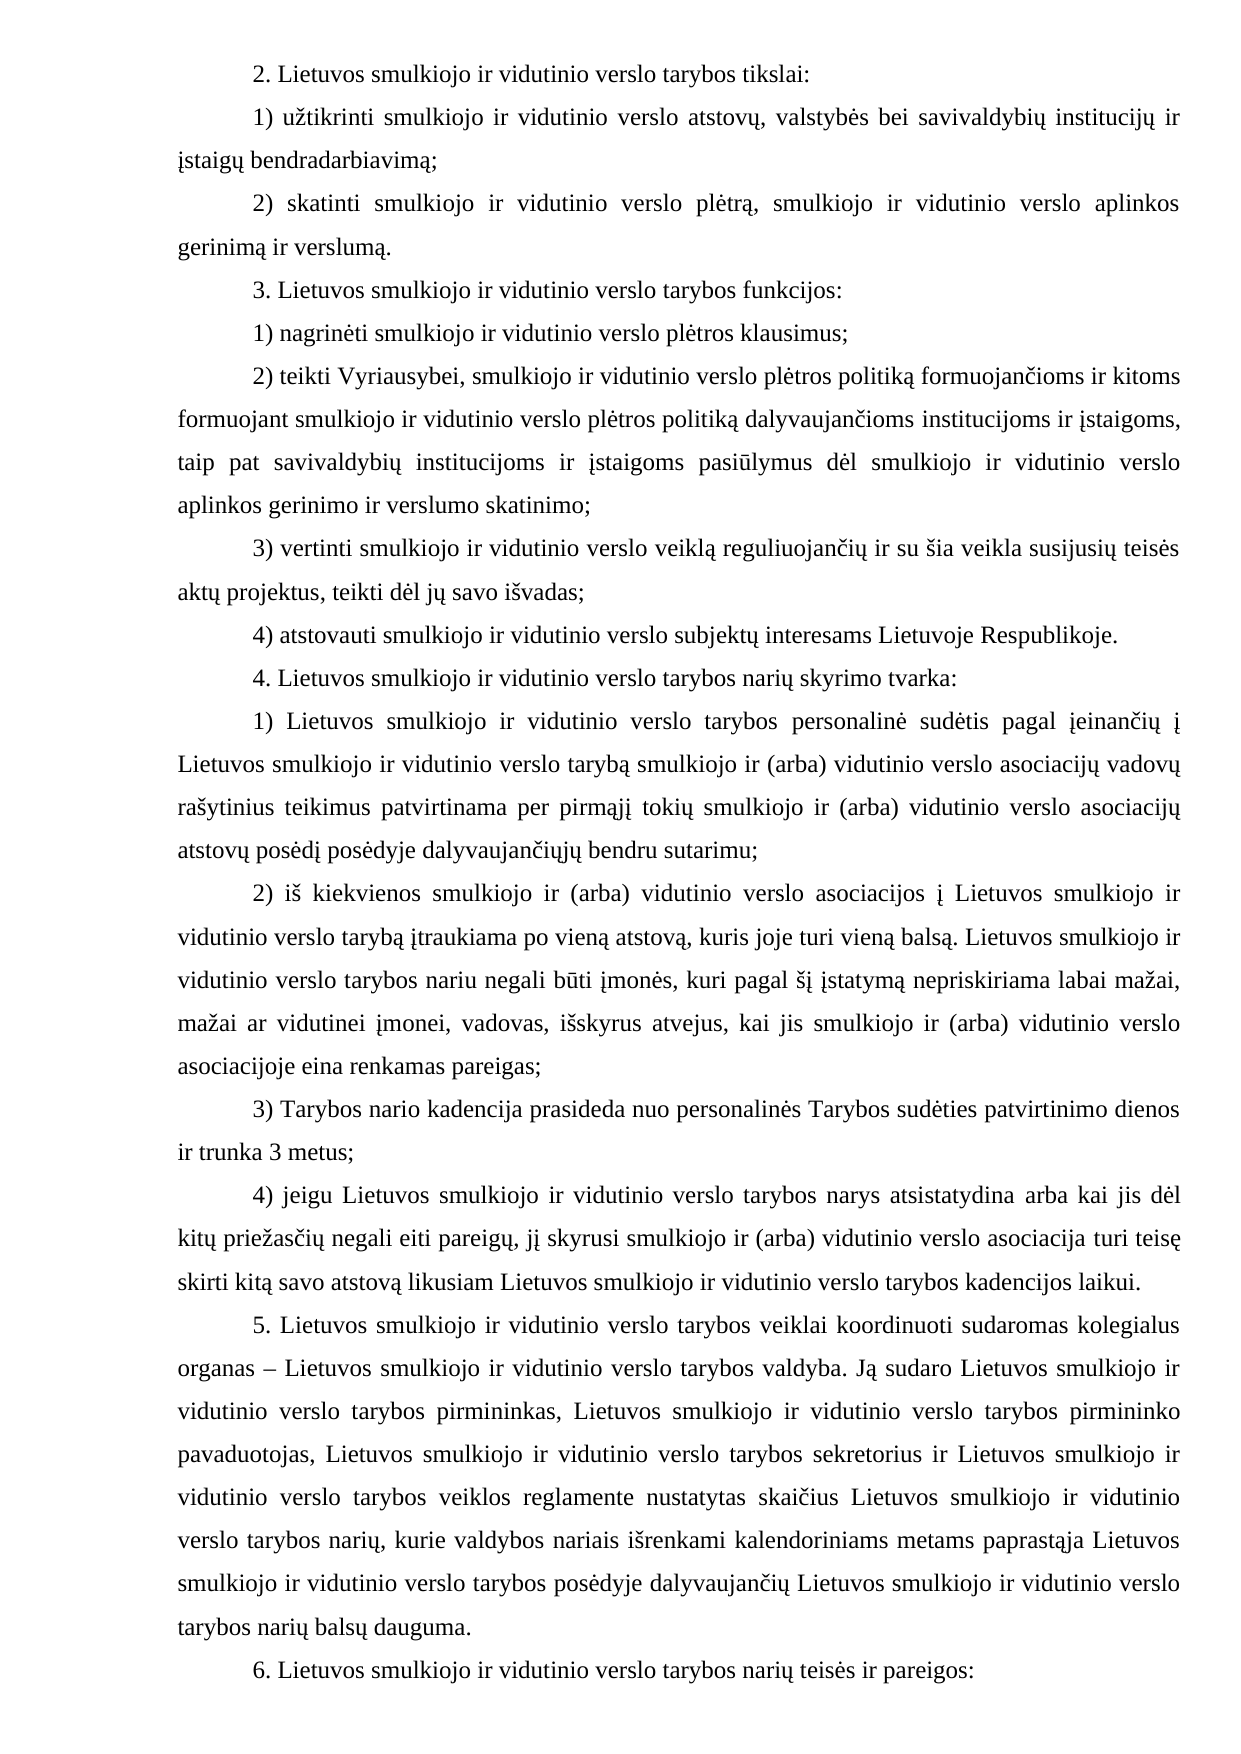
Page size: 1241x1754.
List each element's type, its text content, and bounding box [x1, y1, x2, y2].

text 5. Lietuvos smulkiojo ir vidutinio verslo tarybos veiklai koordinuoti sudaromas kolegialus organas – Lietuvos smulkiojo ir vidutinio verslo tarybos valdyba. Ją sudaro Lietuvos smulkiojo ir vidutinio verslo tarybos pirmininkas, Lietuvos smulkiojo ir vidutinio verslo tarybos pirmininko pavaduotojas, Lietuvos smulkiojo ir vidutinio verslo tarybos sekretorius ir Lietuvos smulkiojo ir vidutinio verslo tarybos veiklos reglamente nustatytas skaičius Lietuvos smulkiojo ir vidutinio verslo tarybos narių, kurie valdybos nariais išrenkami kalendoriniams metams paprastąja Lietuvos smulkiojo ir vidutinio verslo tarybos posėdyje dalyvaujančių Lietuvos smulkiojo ir vidutinio verslo tarybos narių balsų dauguma. [177, 1310, 1181, 1640]
text 1) Lietuvos smulkiojo ir vidutinio verslo tarybos personalinė sudėtis pagal įeinančių į Lietuvos smulkiojo ir vidutinio verslo tarybą smulkiojo ir (arba) vidutinio verslo asociacijų vadovų rašytinius teikimus patvirtinama per pirmąjį tokių smulkiojo ir (arba) vidutinio verslo asociacijų atstovų posėdį posėdyje dalyvaujančiųjų bendru sutarimu; [177, 706, 1181, 864]
text 3) vertinti smulkiojo ir vidutinio verslo veiklą reguliuojančių ir su šia veikla susijusių teisės aktų projektus, teikti dėl jų savo išvadas; [177, 533, 1181, 605]
text 2) iš kiekvienos smulkiojo ir (arba) vidutinio verslo asociacijos į Lietuvos smulkiojo ir vidutinio verslo tarybą įtraukiama po vieną atstovą, kuris joje turi vieną balsą. Lietuvos smulkiojo ir vidutinio verslo tarybos nariu negali būti įmonės, kuri pagal šį įstatymą nepriskiriama labai mažai, mažai ar vidutinei įmonei, vadovas, išskyrus atvejus, kai jis smulkiojo ir (arba) vidutinio verslo asociacijoje eina renkamas pareigas; [177, 878, 1181, 1080]
text 3) Tarybos nario kadencija prasideda nuo personalinės Tarybos sudėties patvirtinimo dienos ir trunka 3 metus; [177, 1094, 1181, 1166]
text 6. Lietuvos smulkiojo ir vidutinio verslo tarybos narių teisės ir pareigos: [177, 1655, 1181, 1683]
text 3. Lietuvos smulkiojo ir vidutinio verslo tarybos funkcijos: [177, 275, 1181, 303]
text 4) jeigu Lietuvos smulkiojo ir vidutinio verslo tarybos narys atsistatydina arba kai jis dėl kitų priežasčių negali eiti pareigų, jį skyrusi smulkiojo ir (arba) vidutinio verslo asociacija turi teisę skirti kitą savo atstovą likusiam Lietuvos smulkiojo ir vidutinio verslo tarybos kadencijos laikui. [177, 1180, 1181, 1295]
text 1) užtikrinti smulkiojo ir vidutinio verslo atstovų, valstybės bei savivaldybių institucijų ir įstaigų bendradarbiavimą; [177, 102, 1181, 174]
text 2) skatinti smulkiojo ir vidutinio verslo plėtrą, smulkiojo ir vidutinio verslo aplinkos gerinimą ir verslumą. [177, 188, 1181, 260]
text 1) nagrinėti smulkiojo ir vidutinio verslo plėtros klausimus; [177, 318, 1181, 347]
text 4. Lietuvos smulkiojo ir vidutinio verslo tarybos narių skyrimo tvarka: [177, 663, 1181, 692]
text 2. Lietuvos smulkiojo ir vidutinio verslo tarybos tikslai: [177, 59, 1181, 88]
text 4) atstovauti smulkiojo ir vidutinio verslo subjektų interesams Lietuvoje Respublikoje. [177, 620, 1181, 648]
text 2) teikti Vyriausybei, smulkiojo ir vidutinio verslo plėtros politiką formuojančioms ir kitoms formuojant smulkiojo ir vidutinio verslo plėtros politiką dalyvaujančioms institucijoms ir įstaigoms, taip pat savivaldybių institucijoms ir įstaigoms pasiūlymus dėl smulkiojo ir vidutinio verslo aplinkos gerinimo ir verslumo skatinimo; [177, 361, 1181, 519]
